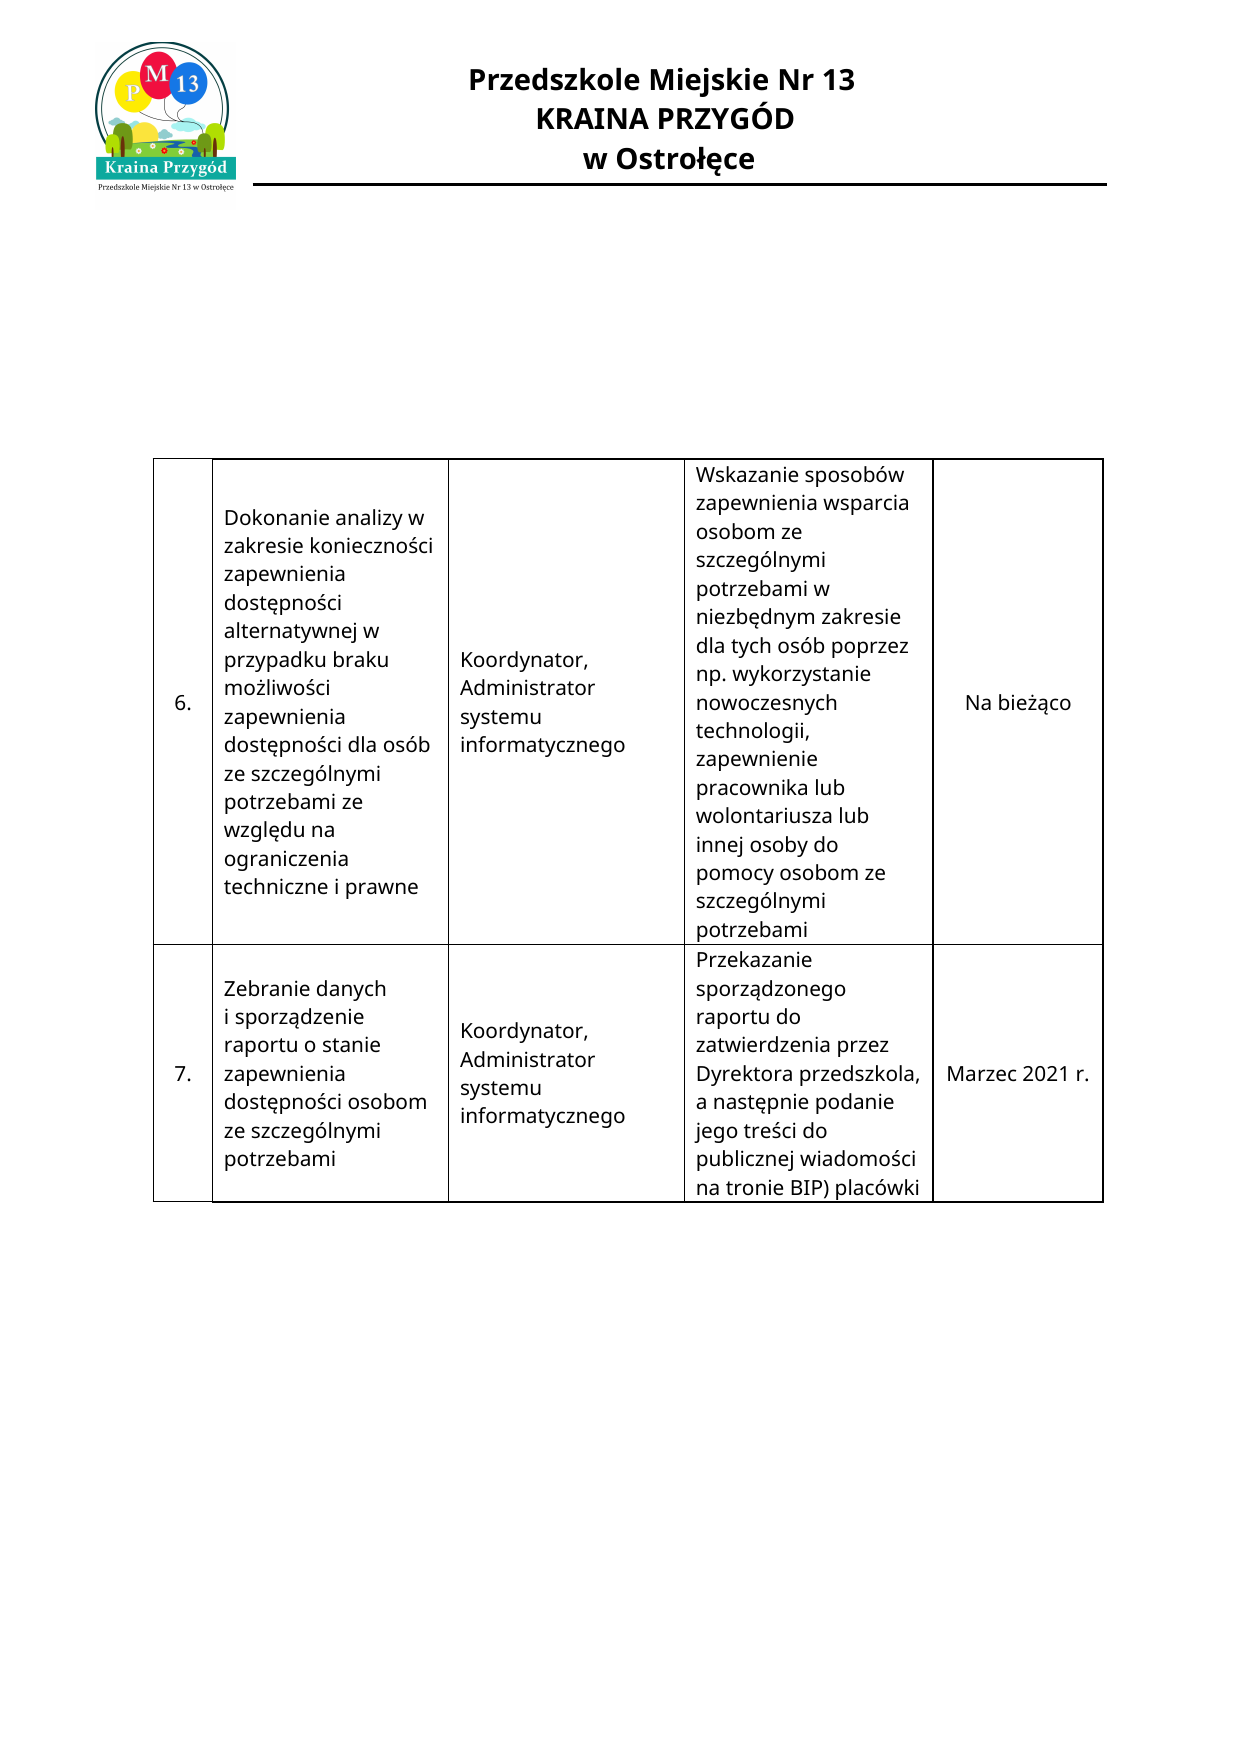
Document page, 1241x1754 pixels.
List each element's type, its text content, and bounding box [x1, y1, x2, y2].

table_header Dokonanie analizy w zakresie konieczności zapewnienia dostępności alternatywnej w przypadku braku możliwości zapewnienia dostępności dla osób ze szczególnymi potrzebami ze względu na ograniczenia techniczne i prawne [213, 460, 448, 943]
table_cell 7. [154, 945, 212, 1201]
table_header Wskazanie sposobów zapewnienia wsparcia osobom ze szczególnymi potrzebami w niezbędnym zakresie dla tych osób poprzez np. wykorzystanie nowoczesnych technologii, zapewnienie pracownika lub wolontariusza lub innej osoby do pomocy osobom ze szczególnymi potrzebami [685, 460, 932, 943]
table_header 6. [154, 459, 212, 943]
table_cell Przekazanie sporządzonego raportu do zatwierdzenia przez Dyrektora przedszkola, a następnie podanie jego treści do publicznej wiadomości na tronie BIP) placówki [685, 945, 932, 1201]
table_cell Koordynator, Administrator systemu informatycznego [449, 945, 684, 1201]
table_header Na bieżąco [934, 460, 1102, 943]
table_header Koordynator, Administrator systemu informatycznego [449, 460, 684, 943]
table_cell Zebranie danych i sporządzenie raportu o stanie zapewnienia dostępności osobom ze szczególnymi potrzebami [213, 945, 448, 1201]
table_cell Marzec 2021 r. [934, 945, 1102, 1201]
